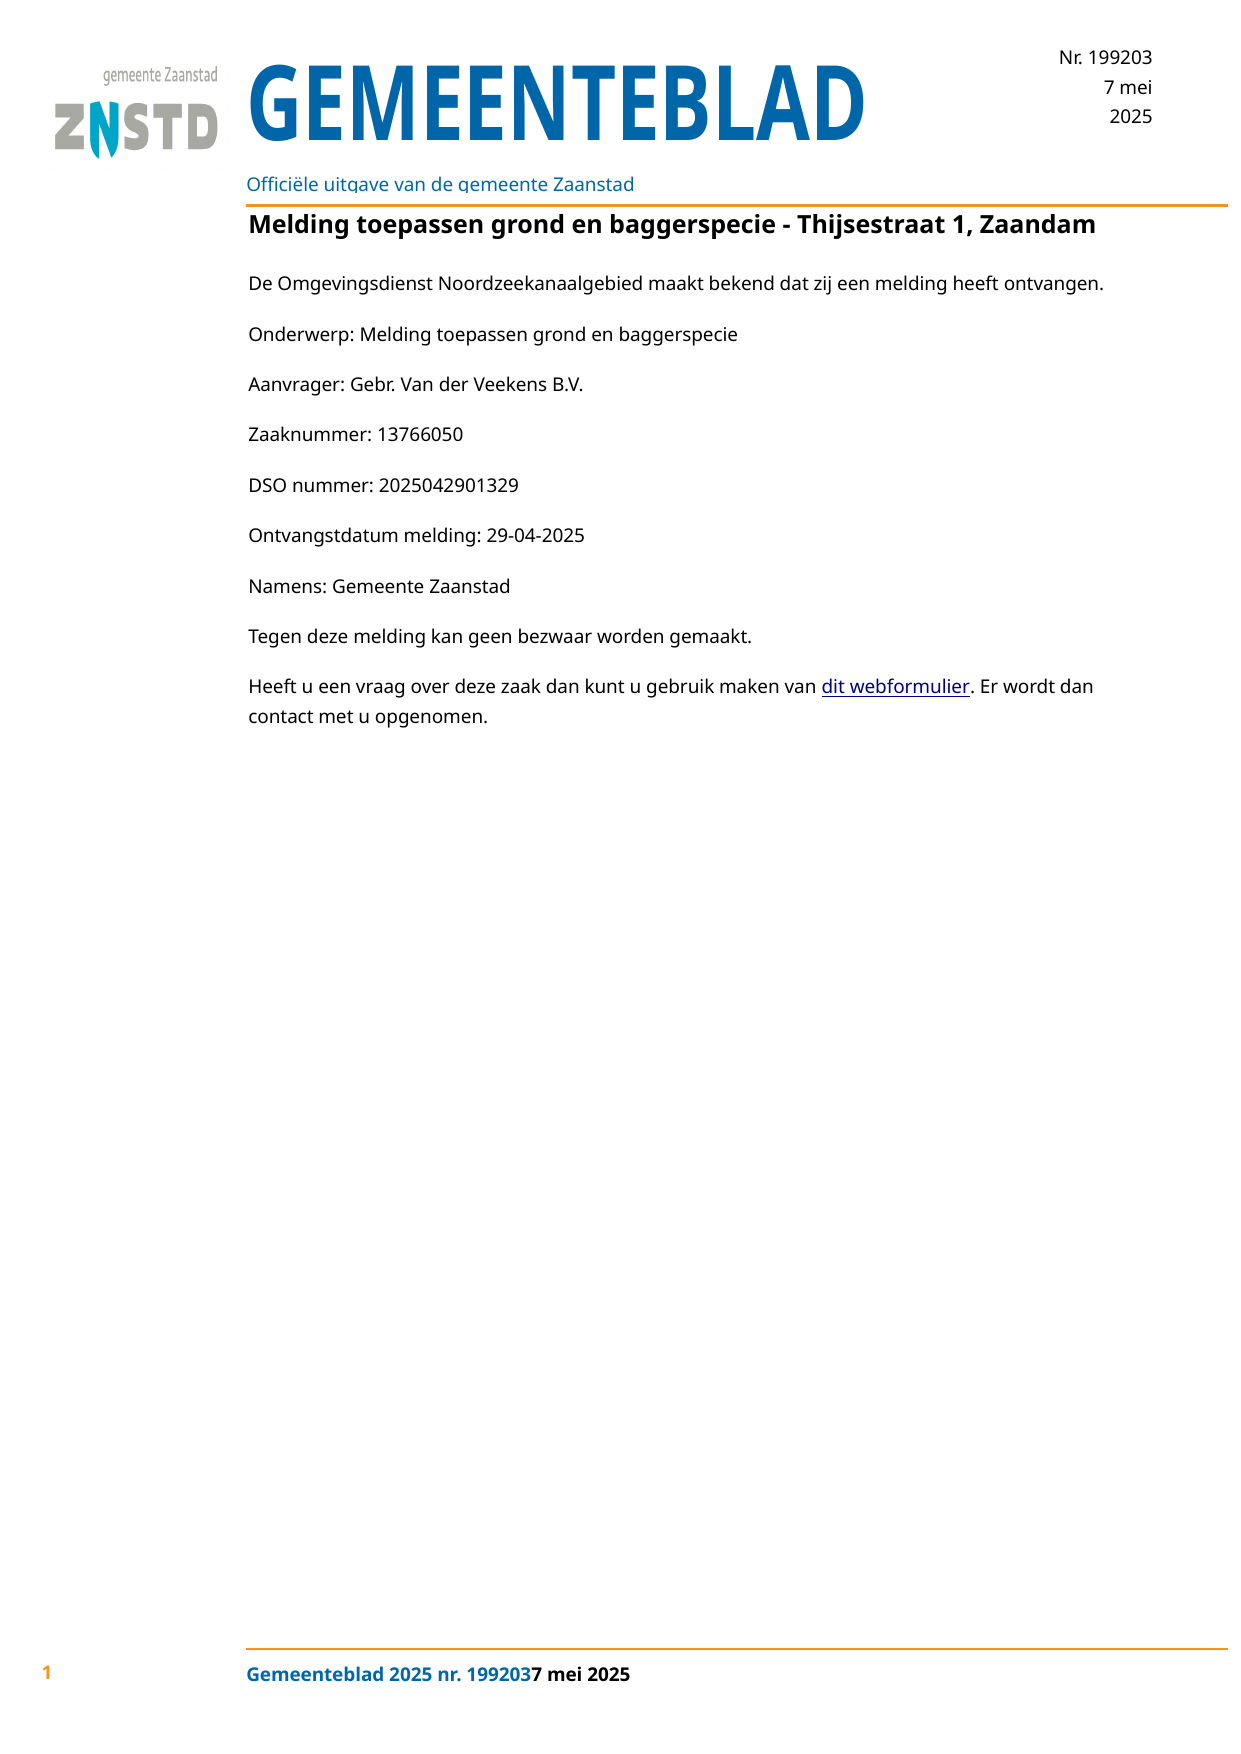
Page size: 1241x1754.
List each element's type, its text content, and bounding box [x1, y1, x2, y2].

picture [41, 47, 231, 172]
text DSO nummer: 2025042901329 [248, 472, 1152, 498]
text Tegen deze melding kan geen bezwaar worden gemaakt. [248, 623, 1152, 649]
text Melding toepassen grond en baggerspecie - Thijsestraat 1, Zaandam [248, 207, 1152, 241]
text Aanvrager: Gebr. Van der Veekens B.V. [248, 371, 1152, 397]
text De Omgevingsdienst Noordzeekanaalgebied maakt bekend dat zij een melding heeft ontvangen. [248, 270, 1152, 296]
text Onderwerp: Melding toepassen grond en baggerspecie [248, 321, 1152, 346]
text Heeft u een vraag over deze zaak dan kunt u gebruik maken van dit webformulier. Er wordt dan contact met u opgenomen. [248, 674, 1152, 729]
text Zaaknummer: 13766050 [248, 422, 1152, 447]
text Namens: Gemeente Zaanstad [248, 573, 1152, 598]
text Ontvangstdatum melding: 29-04-2025 [248, 522, 1152, 548]
